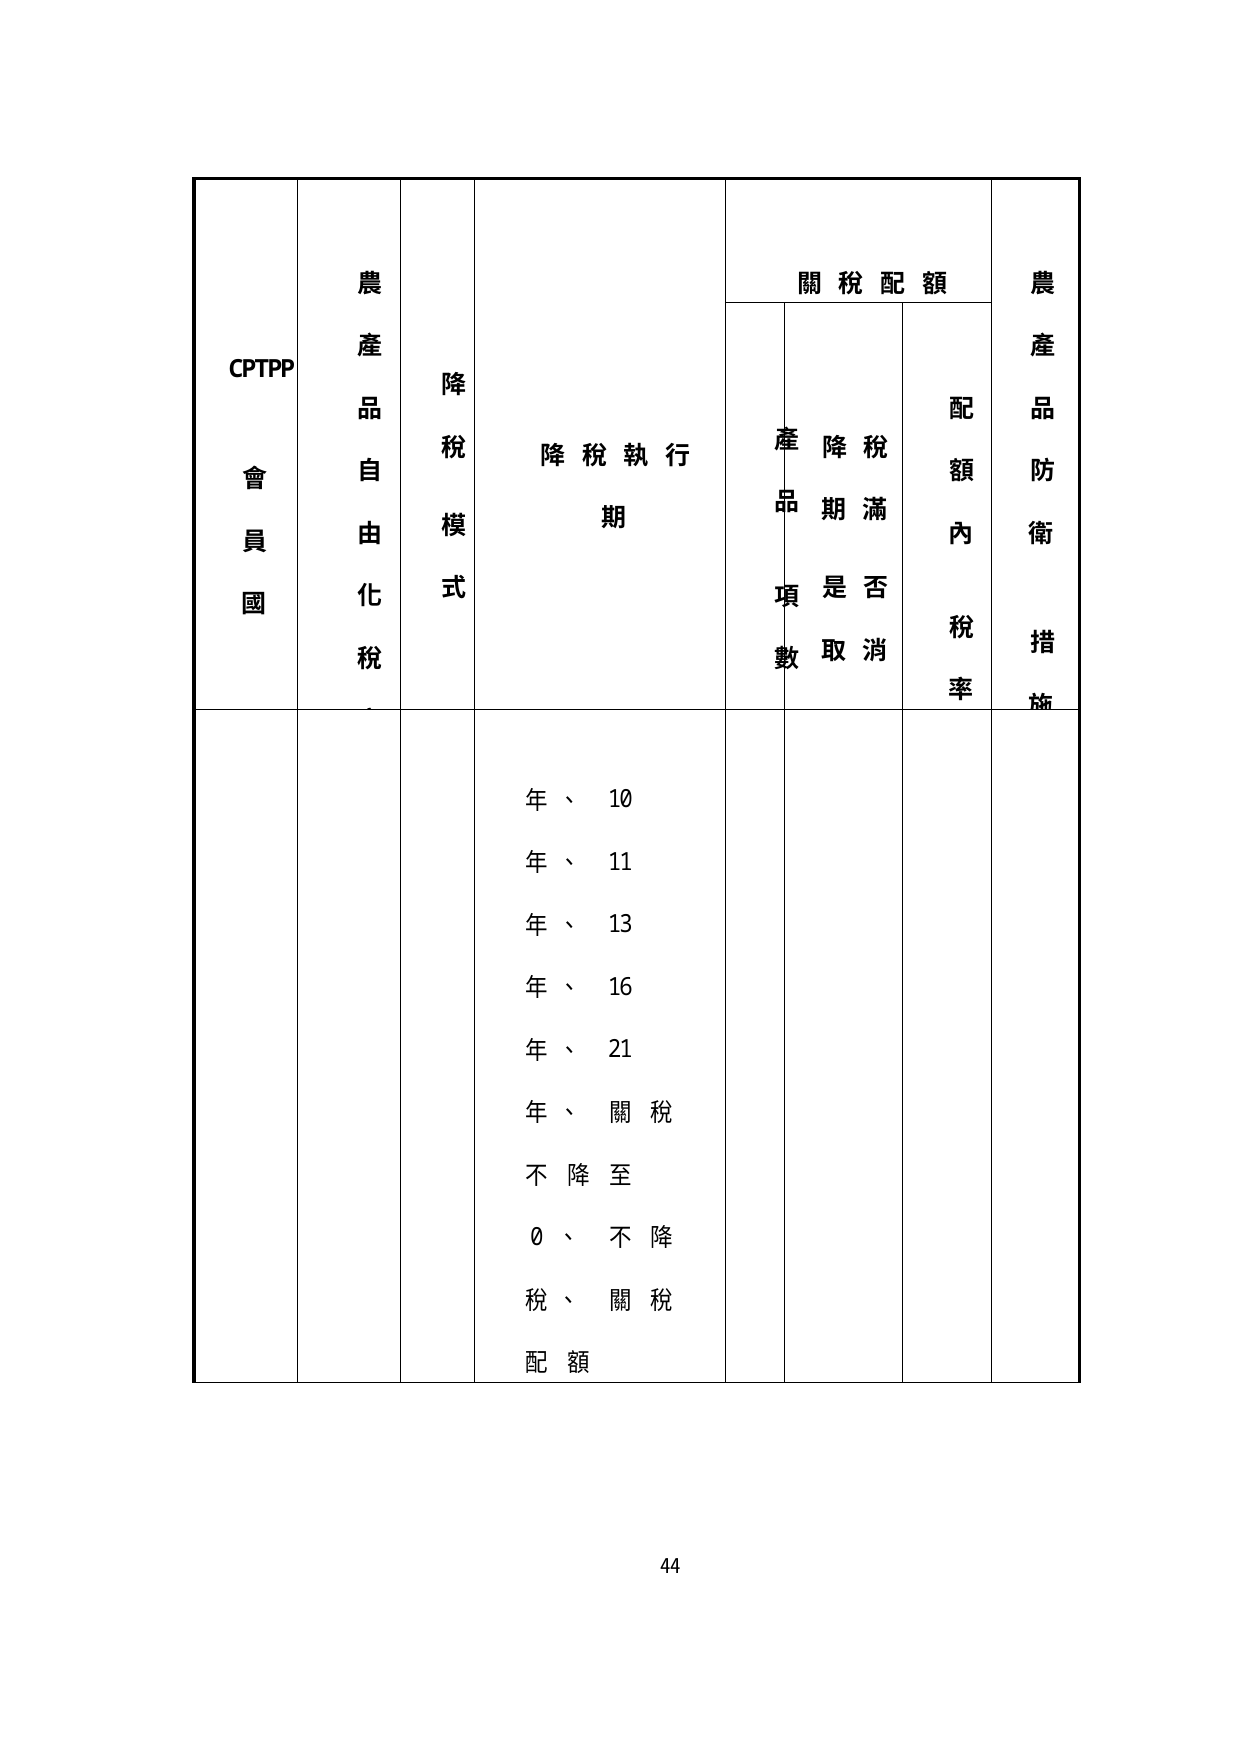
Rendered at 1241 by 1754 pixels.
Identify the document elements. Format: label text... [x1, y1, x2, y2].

table_cell 配額內 稅率 [903, 303, 991, 708]
table_cell 產品 項數 [726, 303, 784, 708]
table_header 農產品自由化稅率 [298, 180, 400, 708]
table_cell [903, 710, 991, 1382]
table_cell [401, 710, 474, 1382]
table_cell [992, 710, 1078, 1382]
table_cell 78.22% [298, 710, 400, 1382]
table_header CPTPP 會員國 [196, 180, 297, 708]
table_cell [785, 710, 902, 1382]
table_cell [196, 710, 297, 1382]
table_header 關稅配額 [726, 180, 991, 302]
table_header 降稅執行期 [475, 180, 725, 708]
table_cell 年、10年、11年、13年、16年、21年、關稅不降至0、不降稅、關稅配額 [475, 710, 725, 1382]
table_cell [726, 710, 784, 1382]
table_cell 降稅期滿 是否取消 [785, 303, 902, 708]
table_header 降稅 模式 [401, 180, 474, 708]
table_header 農產品防衛 措施 [992, 180, 1078, 708]
